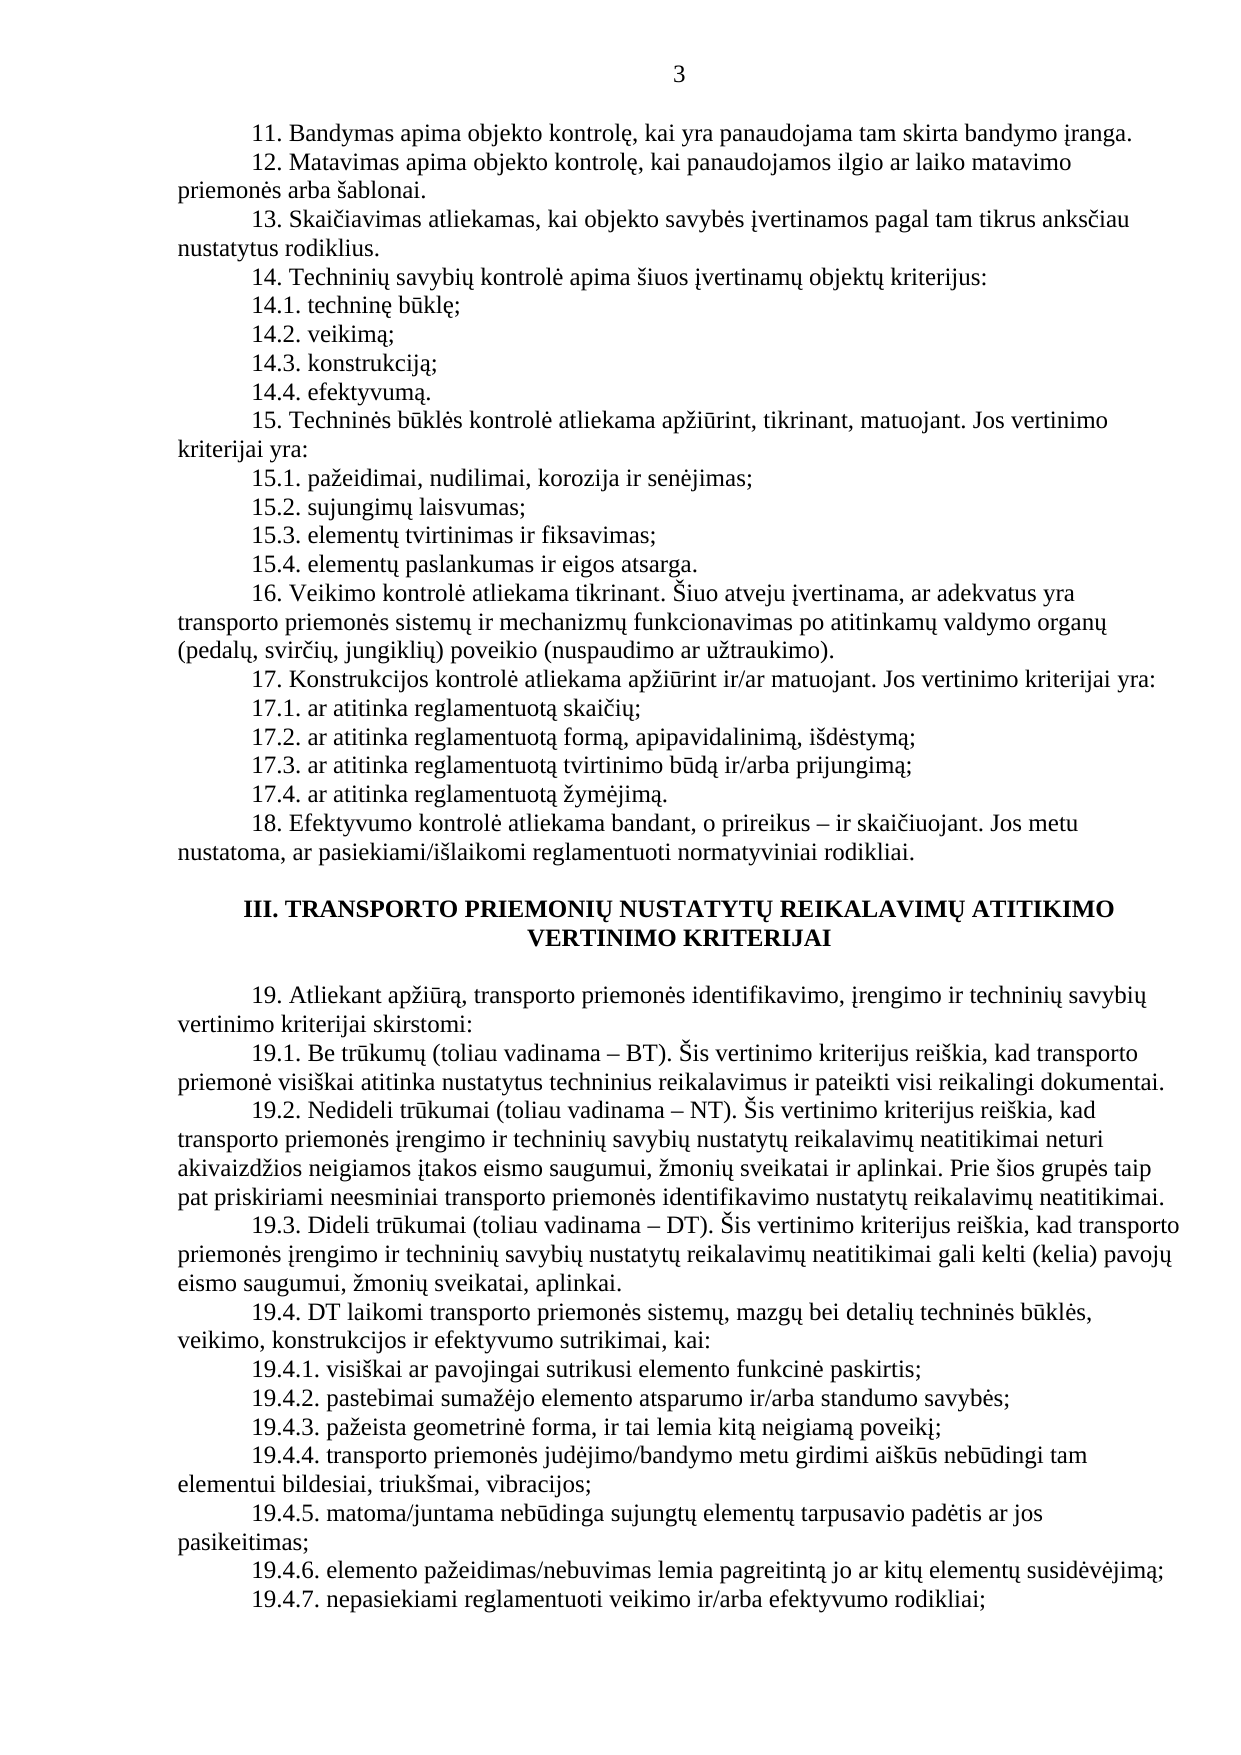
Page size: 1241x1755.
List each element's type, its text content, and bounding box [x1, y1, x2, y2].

text 17.2. ar atitinka reglamentuotą formą, apipavidalinimą, išdėstymą; [177, 722, 1181, 751]
text 19.4.5. matoma/juntama nebūdinga sujungtų elementų tarpusavio padėtis ar jos pasikeitimas; [177, 1498, 1181, 1556]
text 15.4. elementų paslankumas ir eigos atsarga. [177, 549, 1181, 578]
text 19.4.6. elemento pažeidimas/nebuvimas lemia pagreitintą jo ar kitų elementų susidėvėjimą; [177, 1556, 1181, 1584]
text 19.4.3. pažeista geometrinė forma, ir tai lemia kitą neigiamą poveikį; [177, 1412, 1181, 1441]
text 17.3. ar atitinka reglamentuotą tvirtinimo būdą ir/arba prijungimą; [177, 751, 1181, 779]
text 14. Techninių savybių kontrolė apima šiuos įvertinamų objektų kriterijus: [177, 262, 1181, 291]
text 19. Atliekant apžiūrą, transporto priemonės identifikavimo, įrengimo ir techninių savybių vertinimo kriterijai skirstomi: [177, 981, 1181, 1038]
text 19.4.4. transporto priemonės judėjimo/bandymo metu girdimi aiškūs nebūdingi tam elementui bildesiai, triukšmai, vibracijos; [177, 1441, 1181, 1498]
text 15.1. pažeidimai, nudilimai, korozija ir senėjimas; [177, 463, 1181, 492]
text 14.4. efektyvumą. [177, 377, 1181, 406]
text 13. Skaičiavimas atliekamas, kai objekto savybės įvertinamos pagal tam tikrus anksčiau nustatytus rodiklius. [177, 204, 1181, 262]
text 18. Efektyvumo kontrolė atliekama bandant, o prireikus – ir skaičiuojant. Jos metu nustatoma, ar pasiekiami/išlaikomi reglamentuoti normatyviniai rodikliai. [177, 808, 1181, 866]
text 15.3. elementų tvirtinimas ir fiksavimas; [177, 521, 1181, 549]
text 19.4.2. pastebimai sumažėjo elemento atsparumo ir/arba standumo savybės; [177, 1383, 1181, 1412]
text 19.4.1. visiškai ar pavojingai sutrikusi elemento funkcinė paskirtis; [177, 1354, 1181, 1383]
text 14.3. konstrukciją; [177, 348, 1181, 377]
text 17.4. ar atitinka reglamentuotą žymėjimą. [177, 779, 1181, 808]
text 14.2. veikimą; [177, 319, 1181, 348]
text 15.2. sujungimų laisvumas; [177, 492, 1181, 521]
text 19.4.7. nepasiekiami reglamentuoti veikimo ir/arba efektyvumo rodikliai; [177, 1584, 1181, 1613]
text 19.3. Dideli trūkumai (toliau vadinama – DT). Šis vertinimo kriterijus reiškia, kad transporto priemonės įrengimo ir techninių savybių nustatytų reikalavimų neatitikimai gali kelti (kelia) pavojų eismo saugumui, žmonių sveikatai, aplinkai. [177, 1211, 1181, 1297]
text 19.1. Be trūkumų (toliau vadinama – BT). Šis vertinimo kriterijus reiškia, kad transporto priemonė visiškai atitinka nustatytus techninius reikalavimus ir pateikti visi reikalingi dokumentai. [177, 1038, 1181, 1096]
text 17.1. ar atitinka reglamentuotą skaičių; [177, 693, 1181, 722]
text 14.1. techninę būklę; [177, 291, 1181, 319]
text 19.4. DT laikomi transporto priemonės sistemų, mazgų bei detalių techninės būklės, veikimo, konstrukcijos ir efektyvumo sutrikimai, kai: [177, 1297, 1181, 1354]
text 16. Veikimo kontrolė atliekama tikrinant. Šiuo atveju įvertinama, ar adekvatus yra transporto priemonės sistemų ir mechanizmų funkcionavimas po atitinkamų valdymo organų (pedalų, svirčių, jungiklių) poveikio (nuspaudimo ar užtraukimo). [177, 578, 1181, 664]
text 17. Konstrukcijos kontrolė atliekama apžiūrint ir/ar matuojant. Jos vertinimo kriterijai yra: [177, 664, 1181, 693]
text 19.2. Nedideli trūkumai (toliau vadinama – NT). Šis vertinimo kriterijus reiškia, kad transporto priemonės įrengimo ir techninių savybių nustatytų reikalavimų neatitikimai neturi akivaizdžios neigiamos įtakos eismo saugumui, žmonių sveikatai ir aplinkai. Prie šios grupės taip pat priskiriami neesminiai transporto priemonės identifikavimo nustatytų reikalavimų neatitikimai. [177, 1096, 1181, 1211]
text 11. Bandymas apima objekto kontrolę, kai yra panaudojama tam skirta bandymo įranga. [177, 118, 1181, 147]
text III. TRANSPORTO PRIEMONIŲ NUSTATYTŲ REIKALAVIMŲ ATITIKIMO VERTINIMO KRITERIJAI [177, 894, 1181, 952]
text 15. Techninės būklės kontrolė atliekama apžiūrint, tikrinant, matuojant. Jos vertinimo kriterijai yra: [177, 406, 1181, 463]
text 12. Matavimas apima objekto kontrolę, kai panaudojamos ilgio ar laiko matavimo priemonės arba šablonai. [177, 147, 1181, 204]
